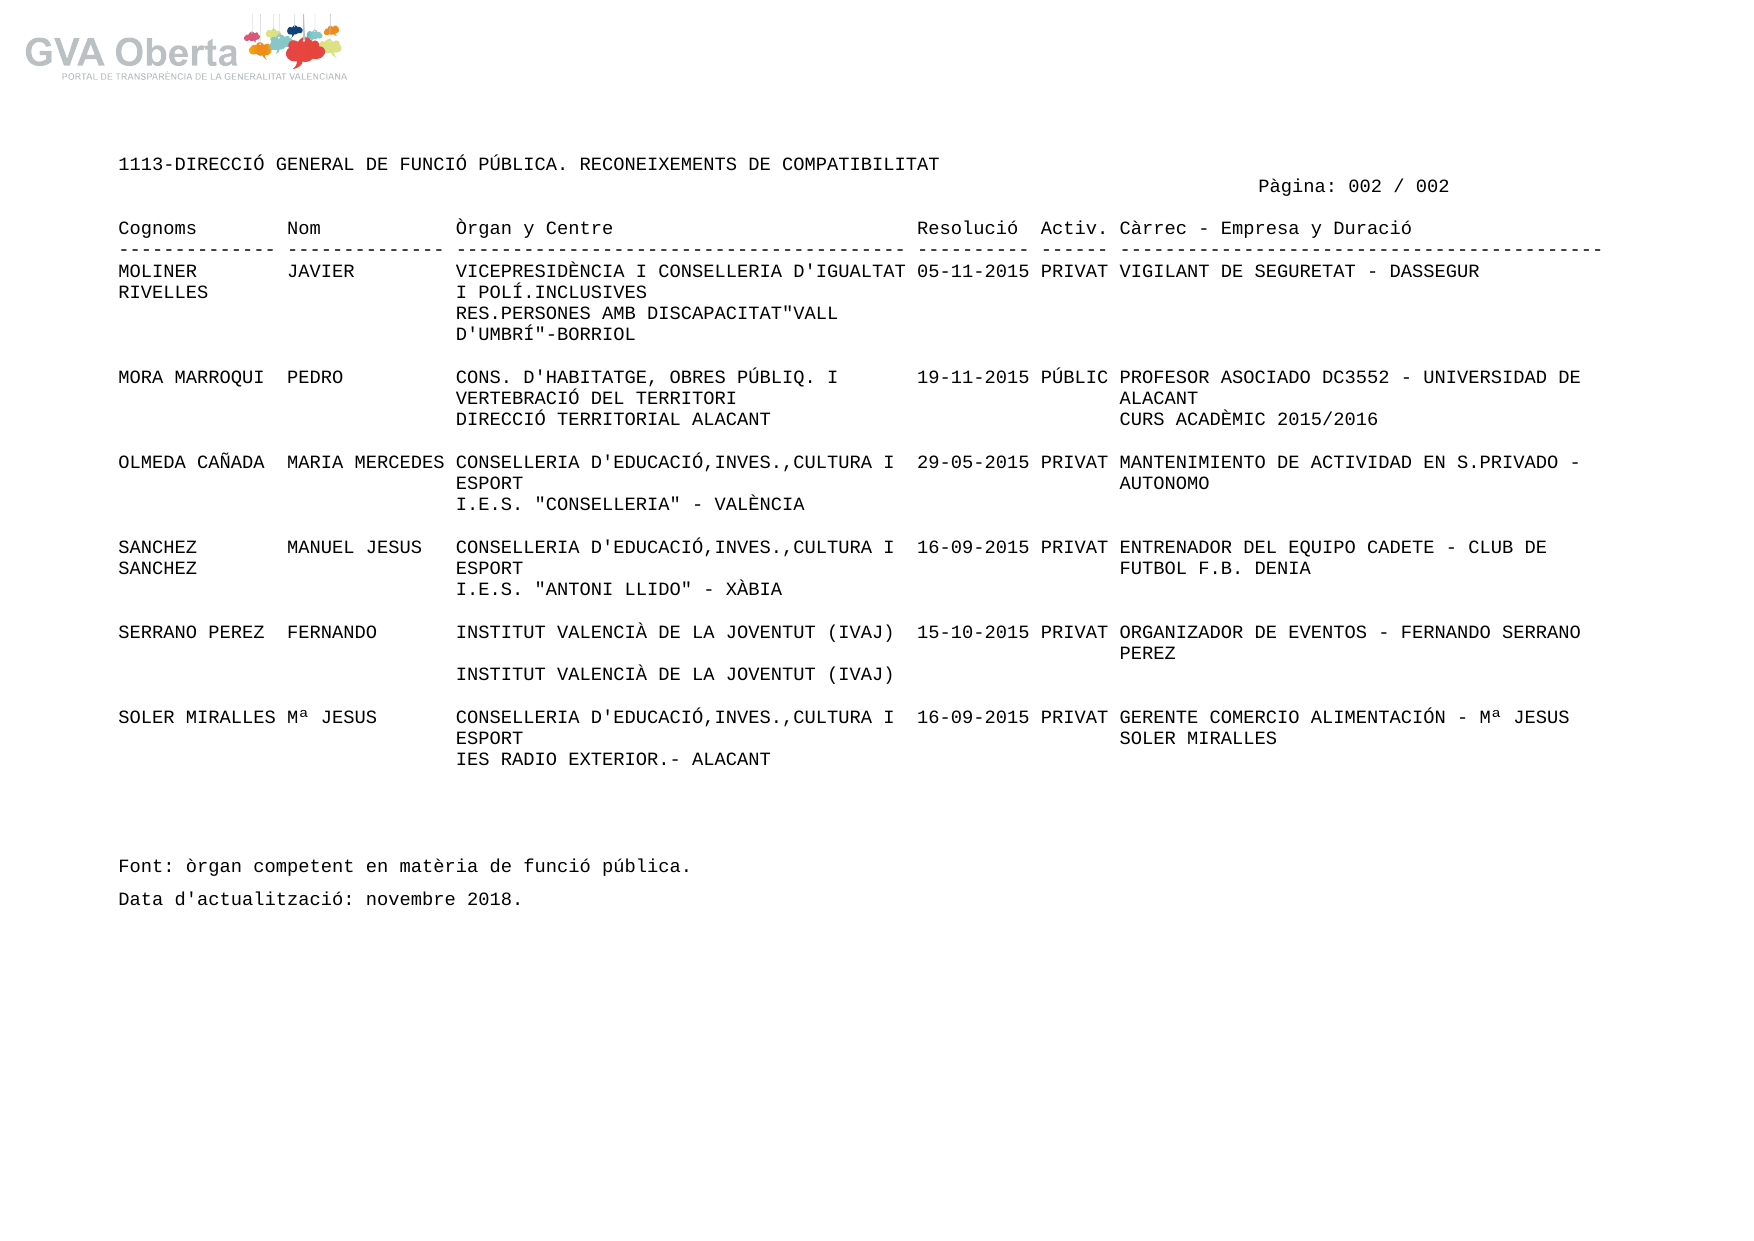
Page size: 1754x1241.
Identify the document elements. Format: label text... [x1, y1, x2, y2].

text MOLINER JAVIER VICEPRESIDÈNCIA I CONSELLERIA D'IGUALTAT 05-11-2015 PRIVAT VIGILANT DE SEGURETAT - DASSEGUR [118, 261, 1636, 283]
text SANCHEZ MANUEL JESUS CONSELLERIA D'EDUCACIÓ,INVES.,CULTURA I 16-09-2015 PRIVAT ENTRENADOR DEL EQUIPO CADETE - CLUB DE [118, 538, 1636, 559]
text I.E.S. "ANTONI LLIDO" - XÀBIA [118, 580, 1636, 601]
text D'UMBRÍ"-BORRIOL [118, 325, 1636, 346]
text Pàgina: 002 / 002 [118, 176, 1636, 198]
text I.E.S. "CONSELLERIA" - VALÈNCIA [118, 495, 1636, 516]
text RIVELLES I POLÍ.INCLUSIVES [118, 283, 1636, 304]
picture [0, 1, 365, 101]
text SANCHEZ ESPORT FUTBOL F.B. DENIA [118, 559, 1636, 580]
text PEREZ [118, 644, 1636, 665]
text Cognoms Nom Òrgan y Centre Resolució Activ. Càrrec - Empresa y Duració [118, 219, 1636, 240]
text VERTEBRACIÓ DEL TERRITORI ALACANT [118, 389, 1636, 410]
text INSTITUT VALENCIÀ DE LA JOVENTUT (IVAJ) [118, 665, 1636, 686]
text RES.PERSONES AMB DISCAPACITAT"VALL [118, 304, 1636, 325]
text ESPORT SOLER MIRALLES [118, 729, 1636, 750]
text ESPORT AUTONOMO [118, 474, 1636, 495]
text IES RADIO EXTERIOR.- ALACANT [118, 750, 1636, 771]
text MORA MARROQUI PEDRO CONS. D'HABITATGE, OBRES PÚBLIQ. I 19-11-2015 PÚBLIC PROFESOR ASOCIADO DC3552 - UNIVERSIDAD DE [118, 368, 1636, 389]
text -------------- -------------- ---------------------------------------- ---------- ------ ------------------------------------------- [118, 240, 1636, 261]
text SOLER MIRALLES Mª JESUS CONSELLERIA D'EDUCACIÓ,INVES.,CULTURA I 16-09-2015 PRIVAT GERENTE COMERCIO ALIMENTACIÓN - Mª JESUS [118, 708, 1636, 729]
text Data d'actualització: novembre 2018. [118, 890, 1636, 911]
text 1113-DIRECCIÓ GENERAL DE FUNCIÓ PÚBLICA. RECONEIXEMENTS DE COMPATIBILITAT [118, 155, 1636, 176]
text SERRANO PEREZ FERNANDO INSTITUT VALENCIÀ DE LA JOVENTUT (IVAJ) 15-10-2015 PRIVAT ORGANIZADOR DE EVENTOS - FERNANDO SERRANO [118, 623, 1636, 644]
text OLMEDA CAÑADA MARIA MERCEDES CONSELLERIA D'EDUCACIÓ,INVES.,CULTURA I 29-05-2015 PRIVAT MANTENIMIENTO DE ACTIVIDAD EN S.PRIVADO - [118, 453, 1636, 474]
text DIRECCIÓ TERRITORIAL ALACANT CURS ACADÈMIC 2015/2016 [118, 410, 1636, 431]
text Font: òrgan competent en matèria de funció pública. [118, 856, 1636, 878]
